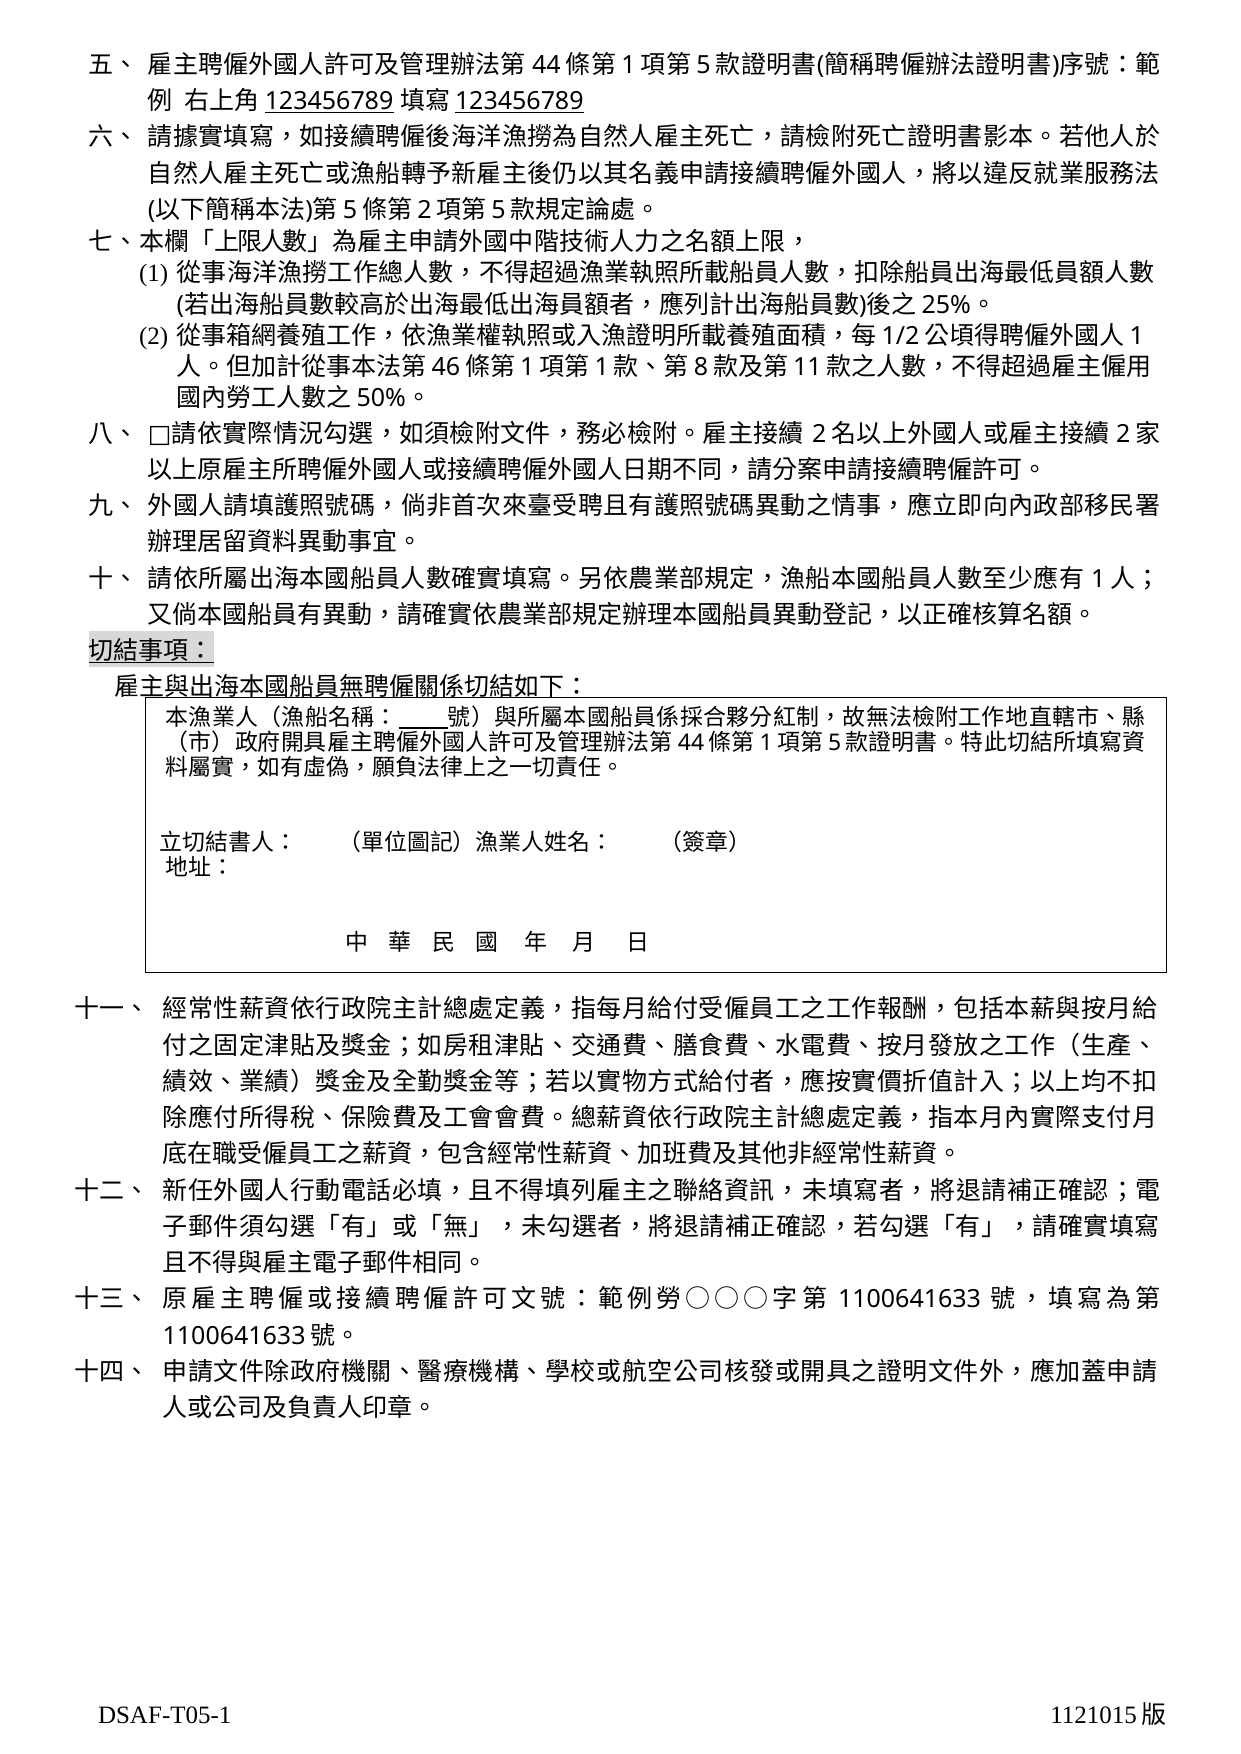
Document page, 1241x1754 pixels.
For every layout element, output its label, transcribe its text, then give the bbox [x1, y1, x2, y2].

list 從事海洋漁撈工作總人數，不得超過漁業執照所載船員人數，扣除船員出海最低員額人數(若出海船員數較高於出海最低出海員額者，應列計出海船員數)後之25%。 [139, 257, 1167, 319]
text 切結事項： [89, 631, 1161, 667]
list 本欄「上限人數」為雇主申請外國中階技術人力之名額上限， [89, 226, 1167, 257]
list 雇主聘僱外國人許可及管理辦法第44條第1項第5款證明書(簡稱聘僱辦法證明書)序號：範例 右上角 123456789 填寫123456789 [89, 44, 1161, 117]
list 原雇主聘僱或接續聘僱許可文號：範例勞○○○字第1100641633號，填寫為第1100641633號。 [74, 1279, 1161, 1351]
list 請依所屬出海本國船員人數確實填寫。另依農業部規定，漁船本國船員人數至少應有1人；又倘本國船員有異動，請確實依農業部規定辦理本國船員異動登記，以正確核算名額。 [89, 558, 1161, 631]
text 中 華 民 國 年 月 日 [166, 930, 1146, 955]
text 立切結書人： （單位圖記）漁業人姓名： （簽章） [159, 830, 1146, 855]
list 從事箱網養殖工作，依漁業權執照或入漁證明所載養殖面積，每1/2公頃得聘僱外國人1人。但加計從事本法第46條第1項第1款、第8款及第11款之人數，不得超過雇主僱用國內勞工人數之50%。 [139, 319, 1167, 413]
list 請據實填寫，如接續聘僱後海洋漁撈為自然人雇主死亡，請檢附死亡證明書影本。若他人於自然人雇主死亡或漁船轉予新雇主後仍以其名義申請接續聘僱外國人，將以違反就業服務法(以下簡稱本法)第5條第2項第5款規定論處。 [89, 117, 1161, 226]
list □請依實際情況勾選，如須檢附文件，務必檢附。雇主接續2名以上外國人或雇主接續2家以上原雇主所聘僱外國人或接續聘僱外國人日期不同，請分案申請接續聘僱許可。 [89, 413, 1161, 486]
text 本漁業人（漁船名稱： 號）與所屬本國船員係採合夥分紅制，故無法檢附工作地直轄市、縣（市）政府開具雇主聘僱外國人許可及管理辦法第44條第1項第5款證明書。特此切結所填寫資料屬實，如有虛偽，願負法律上之一切責任。 [166, 705, 1146, 780]
text 地址： [166, 855, 1146, 880]
list 申請文件除政府機關、醫療機構、學校或航空公司核發或開具之證明文件外，應加蓋申請人或公司及負責人印章。 [74, 1351, 1161, 1424]
text 雇主與出海本國船員無聘僱關係切結如下： [89, 667, 1161, 703]
list 外國人請填護照號碼，倘非首次來臺受聘且有護照號碼異動之情事，應立即向內政部移民署辦理居留資料異動事宜。 [89, 486, 1161, 558]
list 新任外國人行動電話必填，且不得填列雇主之聯絡資訊，未填寫者，將退請補正確認；電子郵件須勾選「有」或「無」，未勾選者，將退請補正確認，若勾選「有」，請確實填寫且不得與雇主電子郵件相同。 [74, 1170, 1161, 1279]
list 經常性薪資依行政院主計總處定義，指每月給付受僱員工之工作報酬，包括本薪與按月給付之固定津貼及獎金；如房租津貼、交通費、膳食費、水電費、按月發放之工作（生產、績效、業績）獎金及全勤獎金等；若以實物方式給付者，應按實價折值計入；以上均不扣除應付所得稅、保險費及工會會費。總薪資依行政院主計總處定義，指本月內實際支付月底在職受僱員工之薪資，包含經常性薪資、加班費及其他非經常性薪資。 [74, 989, 1161, 1170]
